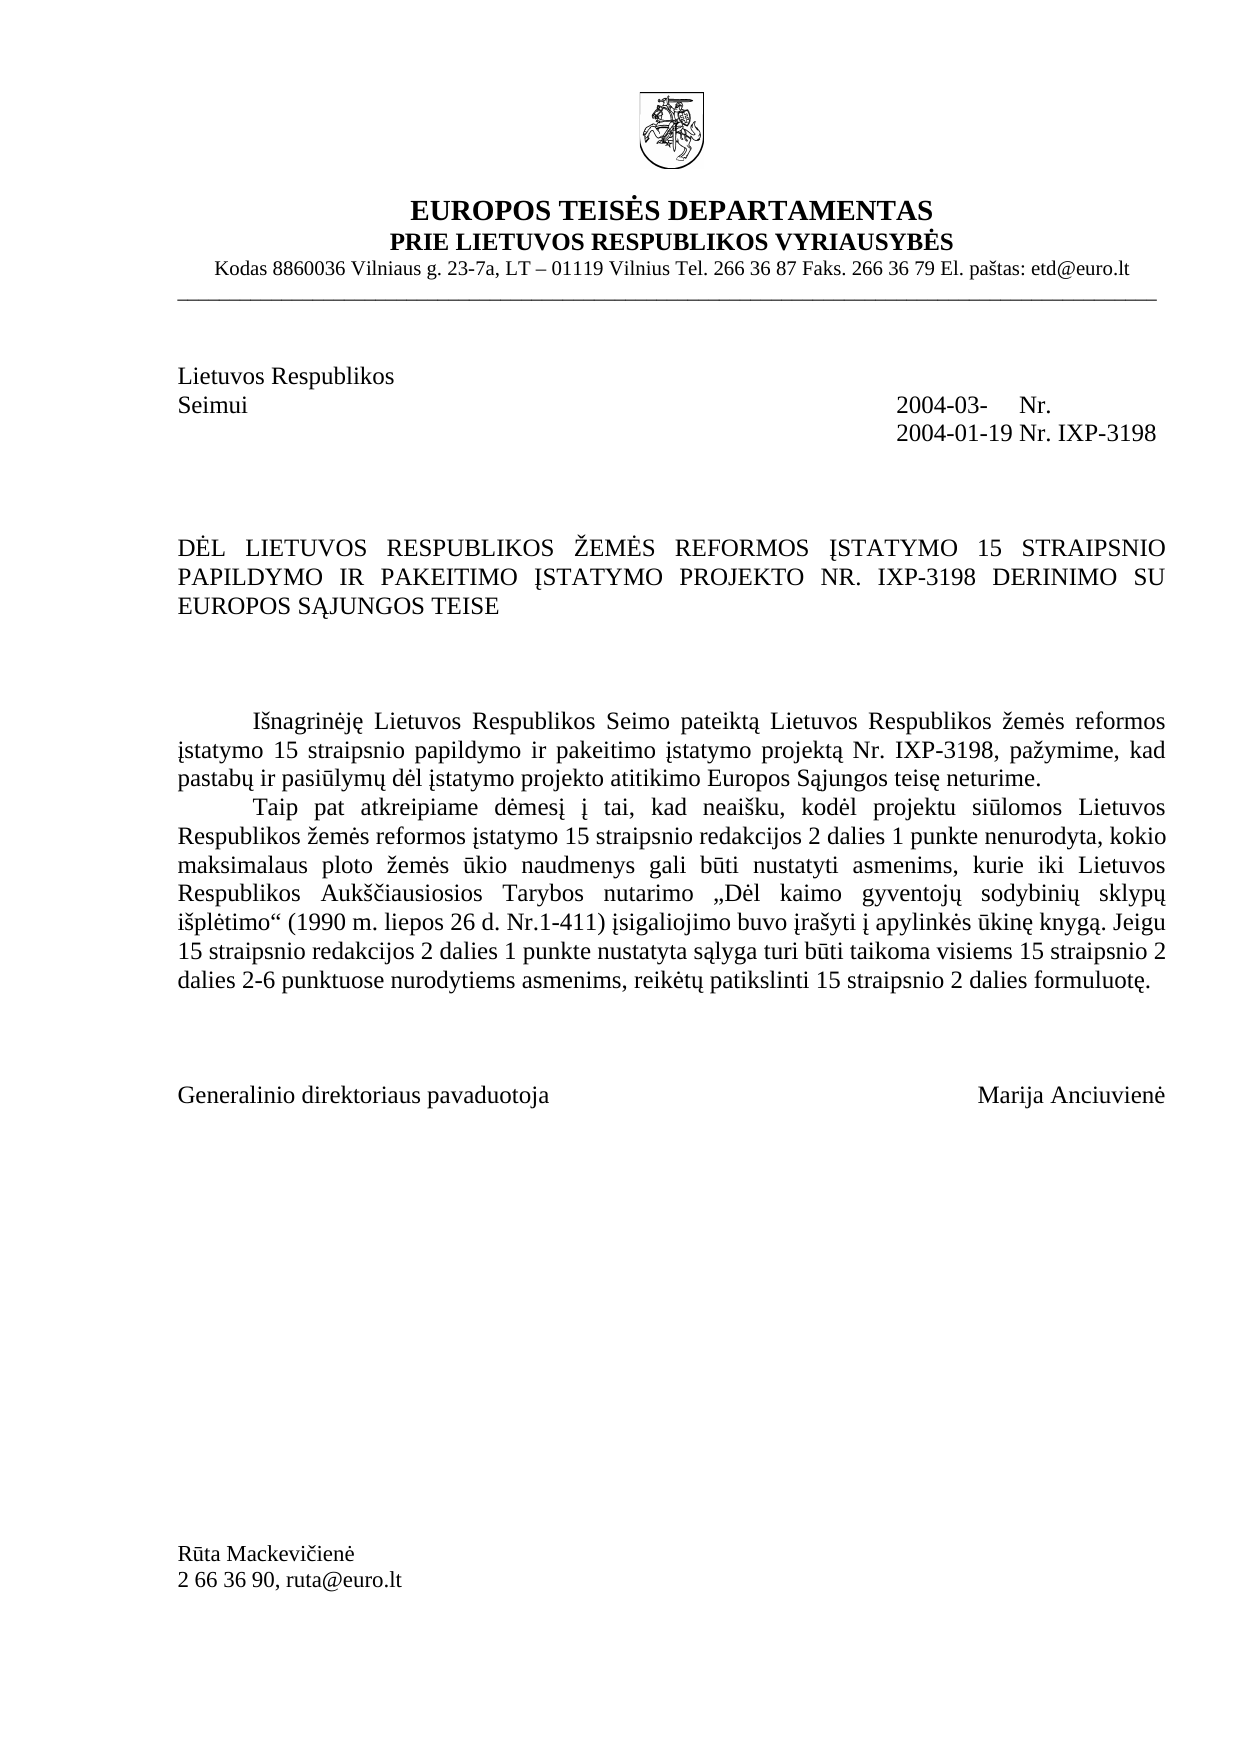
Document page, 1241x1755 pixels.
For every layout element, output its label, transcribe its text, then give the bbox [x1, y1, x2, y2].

subtitle Lietuvos Respublikos [177, 361, 1167, 390]
text 2004-01-19 Nr. IXP-3198 [177, 418, 1167, 447]
subtitle Seimui 2004-03- Nr. [177, 390, 1167, 418]
text DĖL LIETUVOS RESPUBLIKOS ŽEMĖS REFORMOS ĮSTATYMO 15 STRAIPSNIO PAPILDYMO IR PAKEITIMO ĮSTATYMO PROJEKTO NR. IXP-3198 DERINIMO SU EUROPOS SĄJUNGOS TEISE [177, 533, 1167, 620]
subtitle Generalinio direktoriaus pavaduotoja Marija Anciuvienė [177, 1080, 1167, 1108]
text Taip pat atkreipiame dėmesį į tai, kad neaišku, kodėl projektu siūlomos Lietuvos Respublikos žemės reformos įstatymo 15 straipsnio redakcijos 2 dalies 1 punkte nenurodyta, kokio maksimalaus ploto žemės ūkio naudmenys gali būti nustatyti asmenims, kurie iki Lietuvos Respublikos Aukščiausiosios Tarybos nutarimo „Dėl kaimo gyventojų sodybinių sklypų išplėtimo“ (1990 m. liepos 26 d. Nr.1-411) įsigaliojimo buvo įrašyti į apylinkės ūkinę knygą. Jeigu 15 straipsnio redakcijos 2 dalies 1 punkte nustatyta sąlyga turi būti taikoma visiems 15 straipsnio 2 dalies 2-6 punktuose nurodytiems asmenims, reikėtų patikslinti 15 straipsnio 2 dalies formuluotę. [177, 792, 1167, 993]
text 2 66 36 90, ruta@euro.lt [177, 1566, 1167, 1592]
text Rūta Mackevičienė [177, 1540, 1167, 1566]
text Išnagrinėję Lietuvos Respublikos Seimo pateiktą Lietuvos Respublikos žemės reformos įstatymo 15 straipsnio papildymo ir pakeitimo įstatymo projektą Nr. IXP-3198, pažymime, kad pastabų ir pasiūlymų dėl įstatymo projekto atitikimo Europos Sąjungos teisę neturime. [177, 706, 1167, 792]
